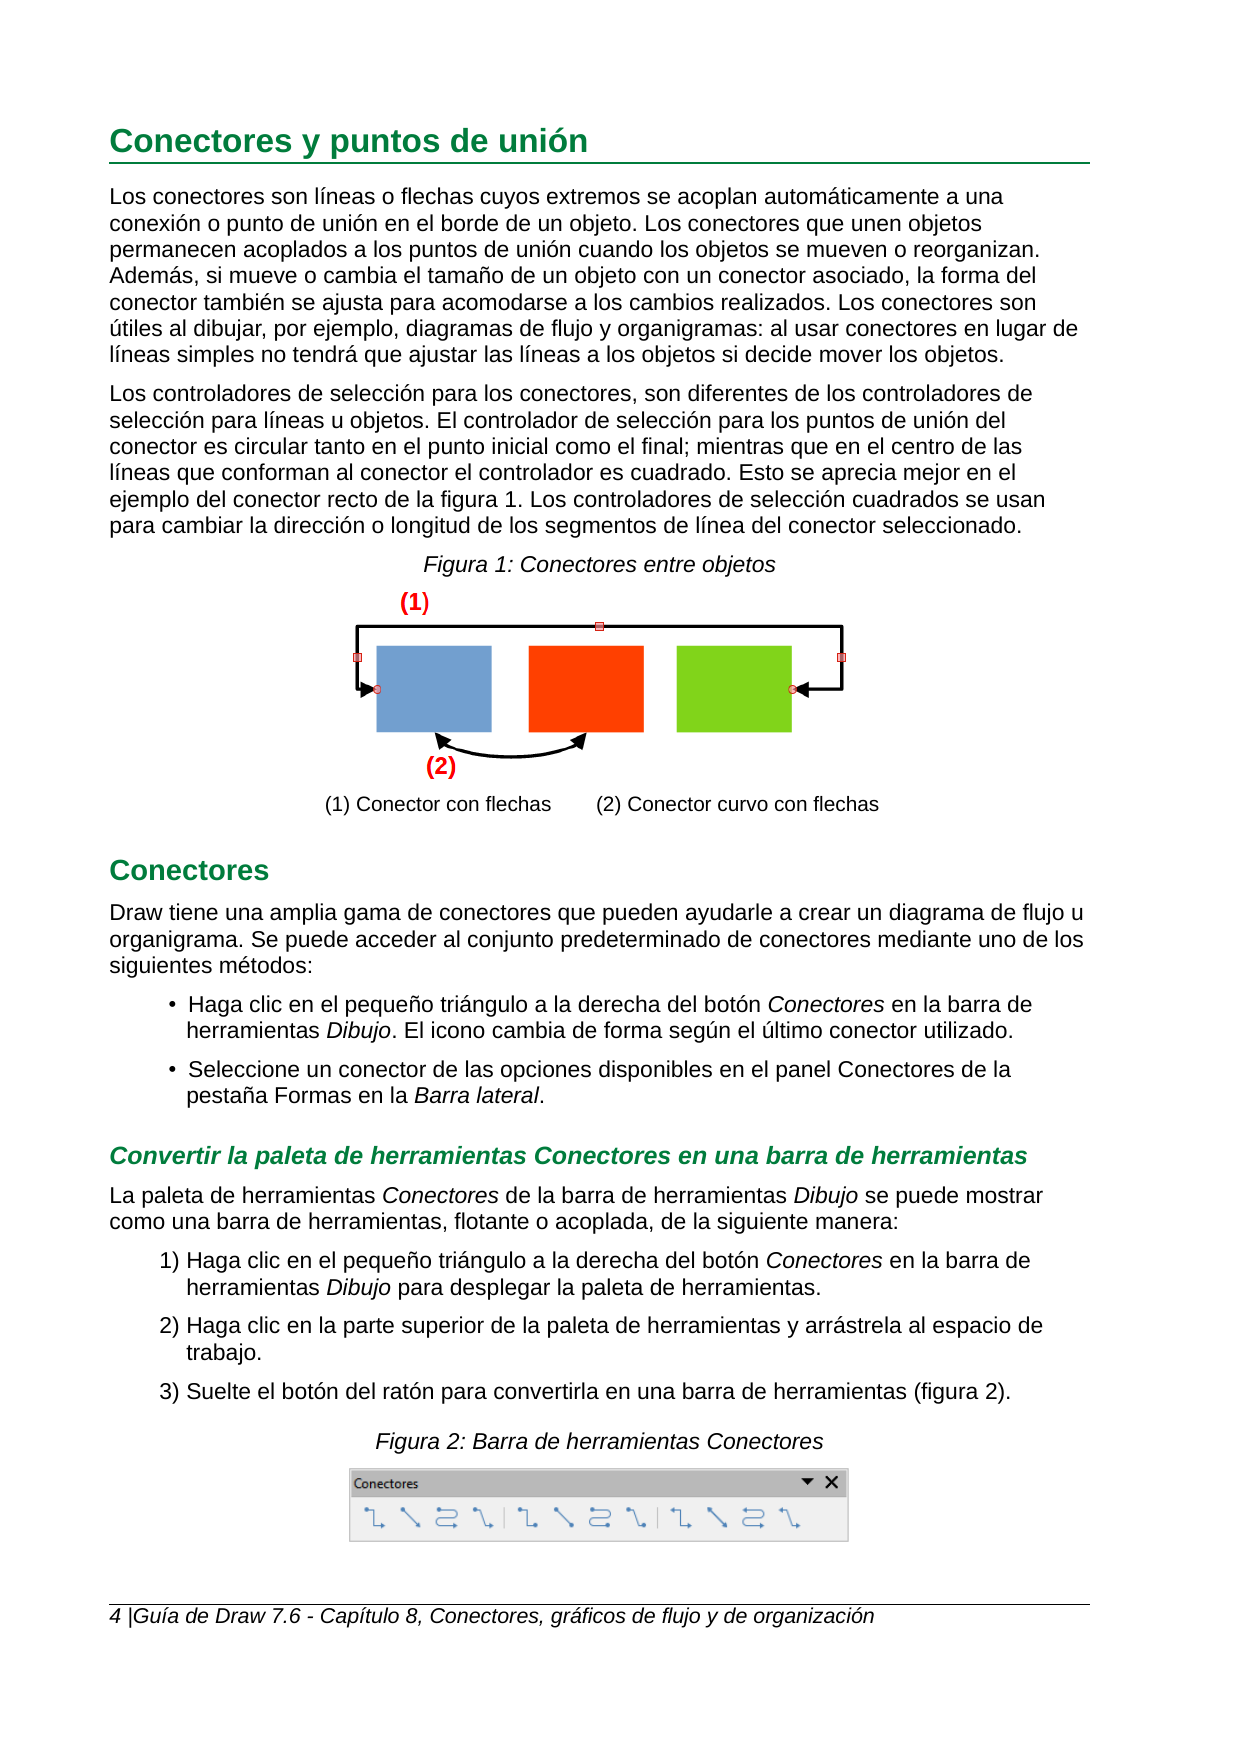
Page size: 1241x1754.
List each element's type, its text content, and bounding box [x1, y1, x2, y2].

text Figura 1: Conectores entre objetos [350, 551, 849, 577]
list Suelte el botón del ratón para convertirla en una barra de herramientas (figura 2). [186, 1378, 1090, 1404]
list La paleta de herramientas Conectores de la barra de herramientas Dibujo se puede mostrar como una barra de herramientas, flotante o acoplada, de la siguiente manera: [109, 1182, 1090, 1235]
subtitle Conectores y puntos de unión [109, 121, 1090, 162]
subtitle Convertir la paleta de herramientas Conectores en una barra de herramientas [109, 1141, 1090, 1169]
list Haga clic en el pequeño triángulo a la derecha del botón Conectores en la barra de herramientas Dibujo para desplegar la paleta de herramientas. [186, 1247, 1090, 1300]
table_header Conector con flechas [303, 792, 574, 829]
picture [350, 589, 849, 780]
text Los conectores son líneas o flechas cuyos extremos se acoplan automáticamente a una conexión o punto de unión en el borde de un objeto. Los conectores que unen objetos permanecen acoplados a los puntos de unión cuando los objetos se mueven o reorganizan. Además, si mueve o cambia el tamaño de un objeto con un conector asociado, la forma del conector también se ajusta para acomodarse a los cambios realizados. Los conectores son útiles al dibujar, por ejemplo, diagramas de flujo y organigramas: al usar conectores en lugar de líneas simples no tendrá que ajustar las líneas a los objetos si decide mover los objetos. [109, 183, 1090, 368]
subtitle Conectores [109, 853, 1090, 887]
text Los controladores de selección para los conectores, son diferentes de los controladores de selección para líneas u objetos. El controlador de selección para los puntos de unión del conector es circular tanto en el punto inicial como el final; mientras que en el centro de las líneas que conforman al conector el controlador es cuadrado. Esto se aprecia mejor en el ejemplo del conector recto de la figura 1. Los controladores de selección cuadrados se usan para cambiar la dirección o longitud de los segmentos de línea del conector seleccionado. [109, 380, 1090, 538]
list Haga clic en el pequeño triángulo a la derecha del botón Conectores en la barra de herramientas Dibujo. El icono cambia de forma según el último conector utilizado. [168, 991, 1090, 1044]
table_header Conector curvo con flechas [574, 792, 899, 829]
list Seleccione un conector de las opciones disponibles en el panel Conectores de la pestaña Formas en la Barra lateral. [168, 1056, 1090, 1109]
picture [347, 1467, 852, 1543]
list Haga clic en la parte superior de la paleta de herramientas y arrástrela al espacio de trabajo. [186, 1312, 1090, 1365]
list Draw tiene una amplia gama de conectores que pueden ayudarle a crear un diagrama de flujo u organigrama. Se puede acceder al conjunto predeterminado de conectores mediante uno de los siguientes métodos: [109, 899, 1090, 978]
text Figura 2: Barra de herramientas Conectores [347, 1428, 852, 1455]
